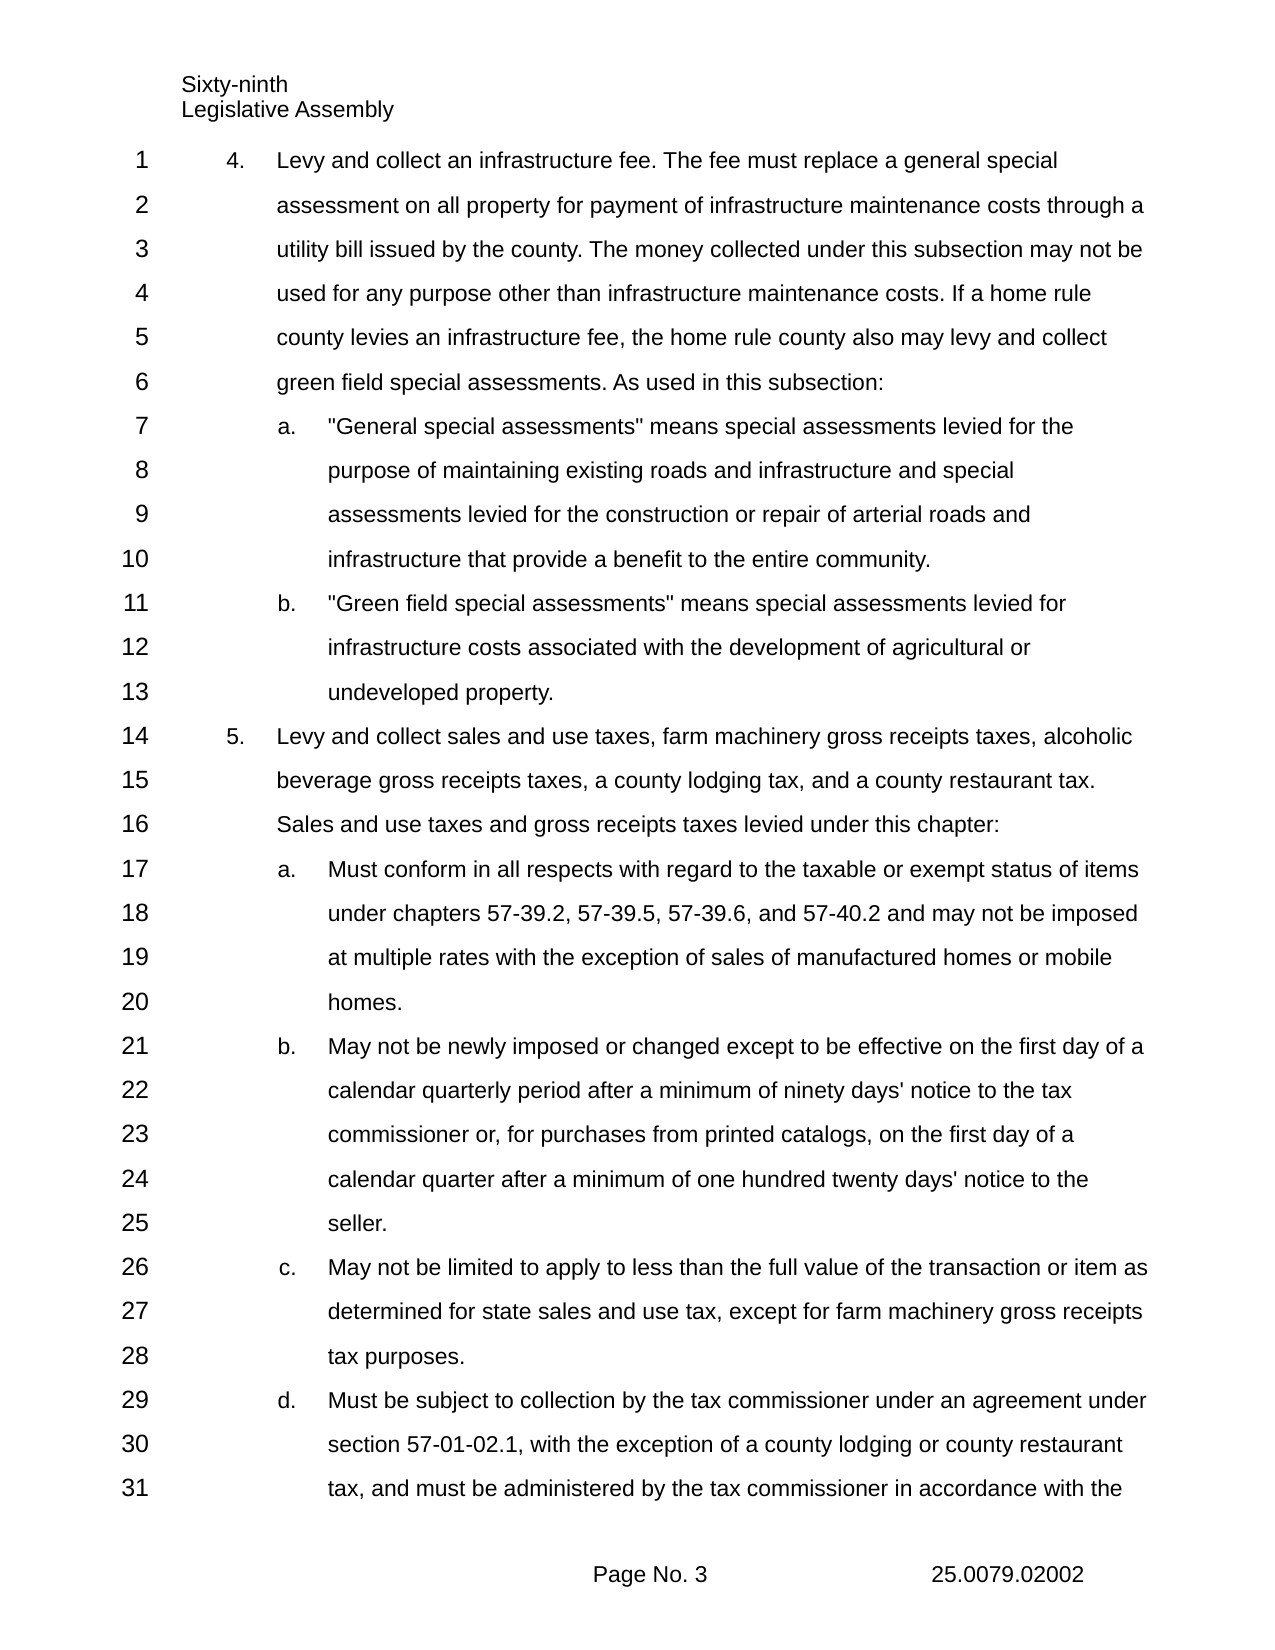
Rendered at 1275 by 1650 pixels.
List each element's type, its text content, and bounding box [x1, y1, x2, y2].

text 4. Levy and collect an infrastructure fee. The fee must replace a general special assessment on all property for payment of infrastructure maintenance costs through a utility bill issued by the county. The money collected under this subsection may not be used for any purpose other than infrastructure maintenance costs. If a home rule county levies an infrastructure fee, the home rule county also may levy and collect green field special assessments. As used in this subsection: [181, 133, 1154, 399]
text b. "Green field special assessments" means special assessments levied for infrastructure costs associated with the development of agricultural or undeveloped property. [181, 576, 1154, 709]
text 5. Levy and collect sales and use taxes, farm machinery gross receipts taxes, alcoholic beverage gross receipts taxes, a county lodging tax, and a county restaurant tax. Sales and use taxes and gross receipts taxes levied under this chapter: [181, 709, 1154, 842]
text a. Must conform in all respects with regard to the taxable or exempt status of items under chapters 57‑39.2, 57‑39.5, 57‑39.6, and 57‑40.2 and may not be imposed at multiple rates with the exception of sales of manufactured homes or mobile homes. [181, 842, 1154, 1019]
text b. May not be newly imposed or changed except to be effective on the first day of a calendar quarterly period after a minimum of ninety days' notice to the tax commissioner or, for purchases from printed catalogs, on the first day of a calendar quarter after a minimum of one hundred twenty days' notice to the seller. [181, 1019, 1154, 1240]
text c. May not be limited to apply to less than the full value of the transaction or item as determined for state sales and use tax, except for farm machinery gross receipts tax purposes. [181, 1240, 1154, 1373]
text a. "General special assessments" means special assessments levied for the purpose of maintaining existing roads and infrastructure and special assessments levied for the construction or repair of arterial roads and infrastructure that provide a benefit to the entire community. [181, 399, 1154, 576]
text d. Must be subject to collection by the tax commissioner under an agreement under section 57‑01‑02.1, with the exception of a county lodging or county restaurant tax, and must be administered by the tax commissioner in accordance with the [181, 1373, 1154, 1506]
